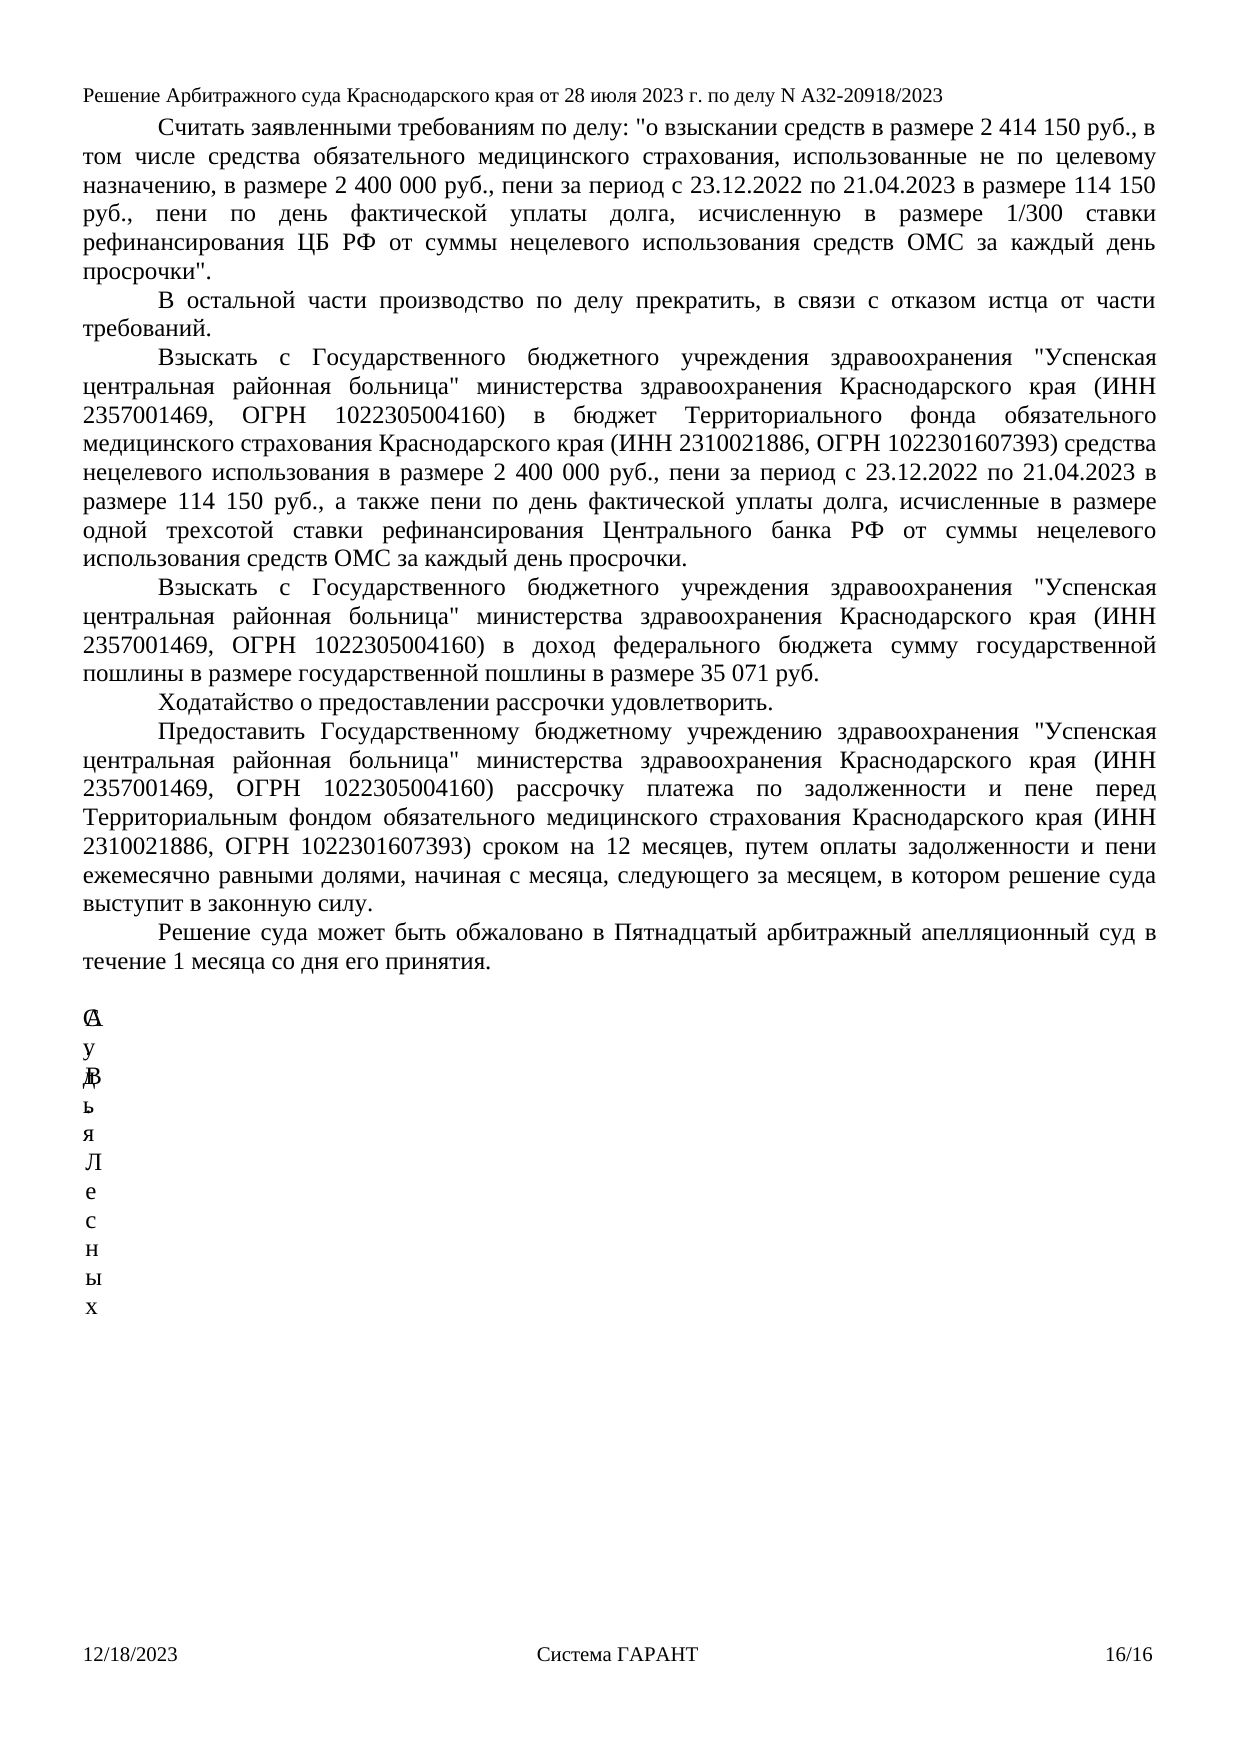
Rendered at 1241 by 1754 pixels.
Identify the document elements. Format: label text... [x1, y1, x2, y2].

text Решение суда может быть обжаловано в Пятнадцатый арбитражный апелляционный суд в течение 1 месяца со дня его принятия. [83, 917, 1157, 975]
text Взыскать с Государственного бюджетного учреждения здравоохранения "Успенская центральная районная больница" министерства здравоохранения Краснодарского края (ИНН 2357001469, ОГРН 1022305004160) в бюджет Территориального фонда обязательного медицинского страхования Краснодарского края (ИНН 2310021886, ОГРН 1022301607393) средства нецелевого использования в размере 2 400 000 руб., пени за период с 23.12.2022 по 21.04.2023 в размере 114 150 руб., а также пени по день фактической уплаты долга, исчисленные в размере одной трехсотой ставки рефинансирования Центрального банка РФ от суммы нецелевого использования средств ОМС за каждый день просрочки. [83, 342, 1157, 572]
text Ходатайство о предоставлении рассрочки удовлетворить. [83, 687, 1157, 716]
text Предоставить Государственному бюджетному учреждению здравоохранения "Успенская центральная районная больница" министерства здравоохранения Краснодарского края (ИНН 2357001469, ОГРН 1022305004160) рассрочку платежа по задолженности и пене перед Территориальным фондом обязательного медицинского страхования Краснодарского края (ИНН 2310021886, ОГРН 1022301607393) сроком на 12 месяцев, путем оплаты задолженности и пени ежемесячно равными долями, начиная с месяца, следующего за месяцем, в котором решение суда выступит в законную силу. [83, 716, 1157, 917]
text В остальной части производство по делу прекратить, в связи с отказом истца от части требований. [83, 285, 1157, 342]
text Взыскать с Государственного бюджетного учреждения здравоохранения "Успенская центральная районная больница" министерства здравоохранения Краснодарского края (ИНН 2357001469, ОГРН 1022305004160) в доход федерального бюджета сумму государственной пошлины в размере государственной пошлины в размере 35 071 руб. [83, 572, 1157, 687]
text Считать заявленными требованиям по делу: "о взыскании средств в размере 2 414 150 руб., в том числе средства обязательного медицинского страхования, использованные не по целевому назначению, в размере 2 400 000 руб., пени за период с 23.12.2022 по 21.04.2023 в размере 114 150 руб., пени по день фактической уплаты долга, исчисленную в размере 1/300 ставки рефинансирования ЦБ РФ от суммы нецелевого использования средств ОМС за каждый день просрочки". [83, 112, 1157, 285]
